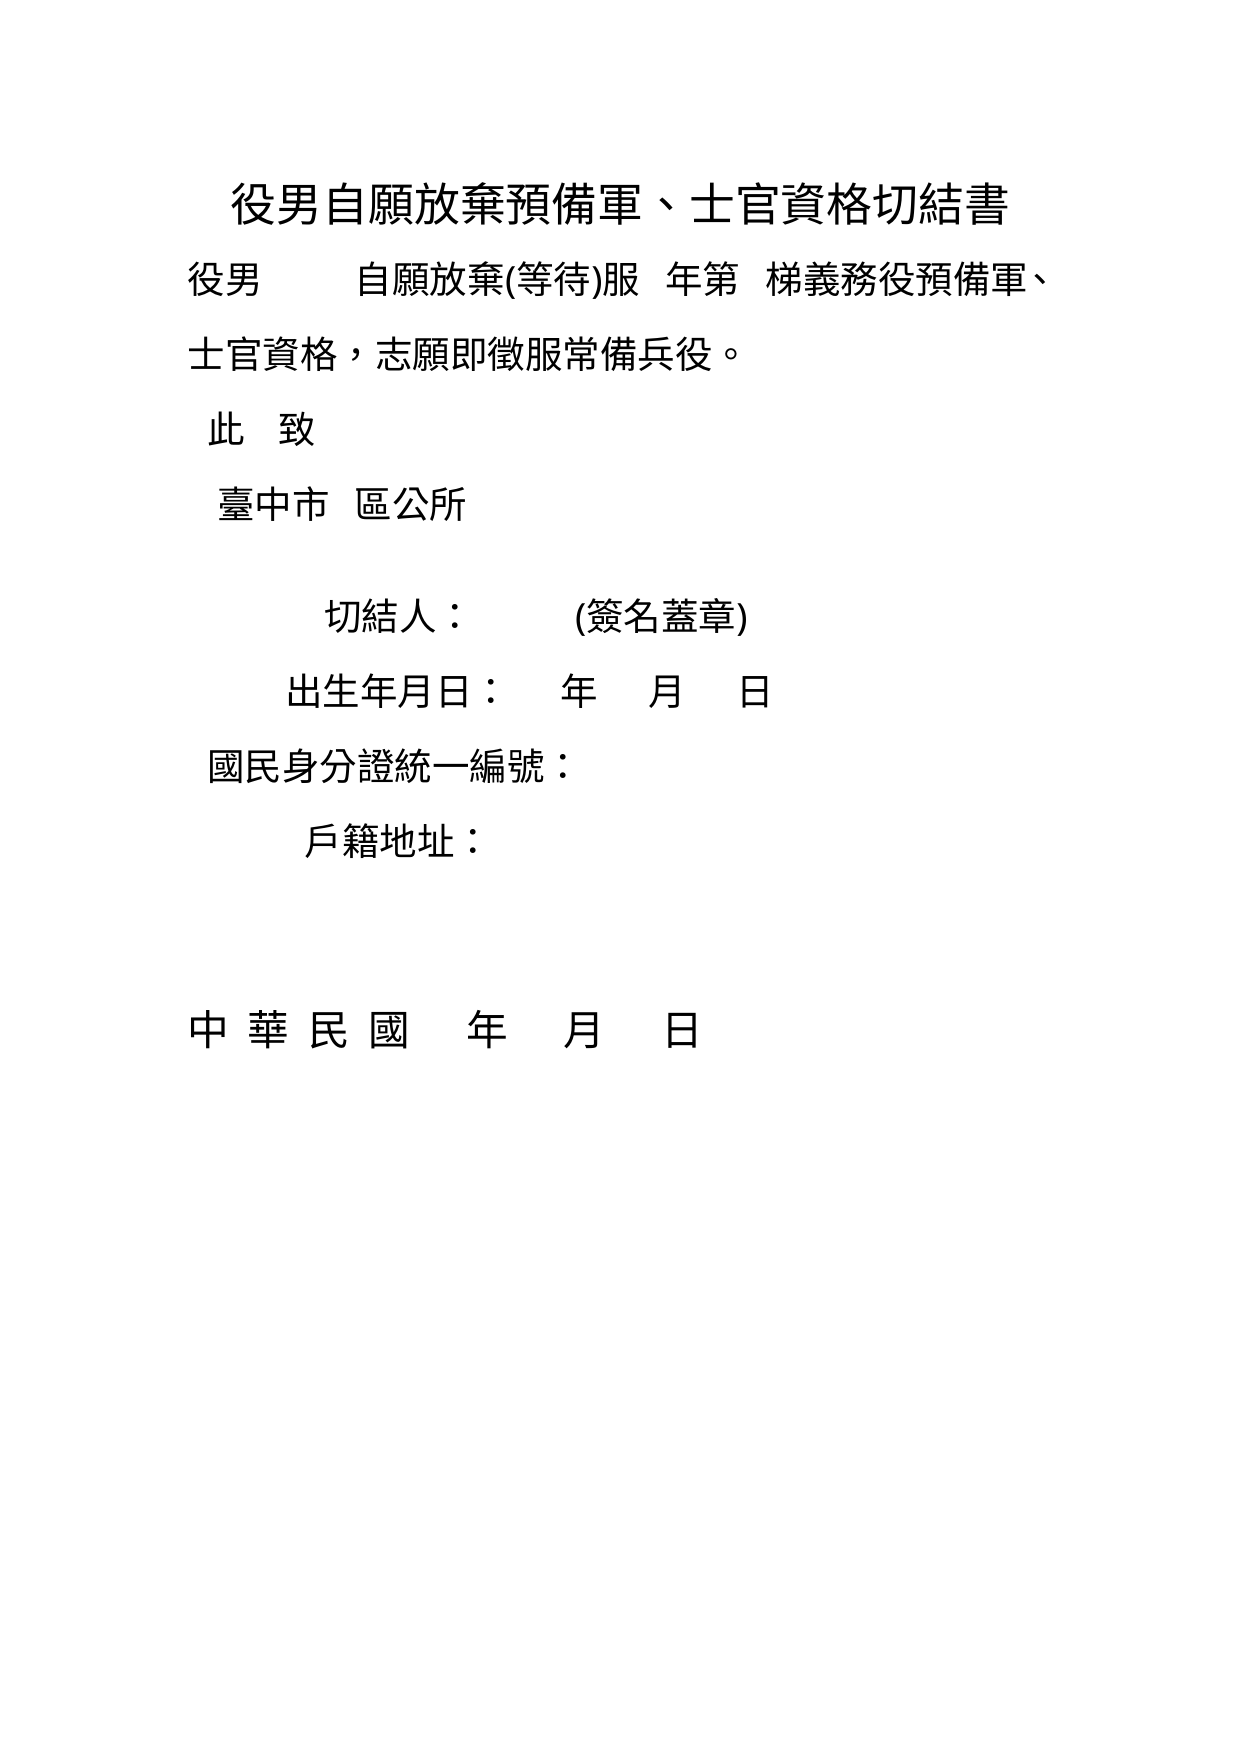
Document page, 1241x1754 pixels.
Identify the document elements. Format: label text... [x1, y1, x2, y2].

text 役男 自願放棄(等待)服 年第 梯義務役預備軍、士官資格，志願即徵服常備兵役。 [187, 239, 1053, 389]
text 國民身分證統一編號： [187, 727, 1053, 802]
text 役男自願放棄預備軍、士官資格切結書 [187, 164, 1053, 239]
text 臺中市 區公所 [187, 464, 1053, 539]
text 戶籍地址： [187, 802, 1053, 877]
text 出生年月日： 年 月 日 [187, 652, 1053, 727]
text 中 華 民 國 年 月 日 [187, 989, 1053, 1064]
text 切結人： (簽名蓋章) [187, 577, 1053, 652]
text 此 致 [187, 389, 1053, 464]
